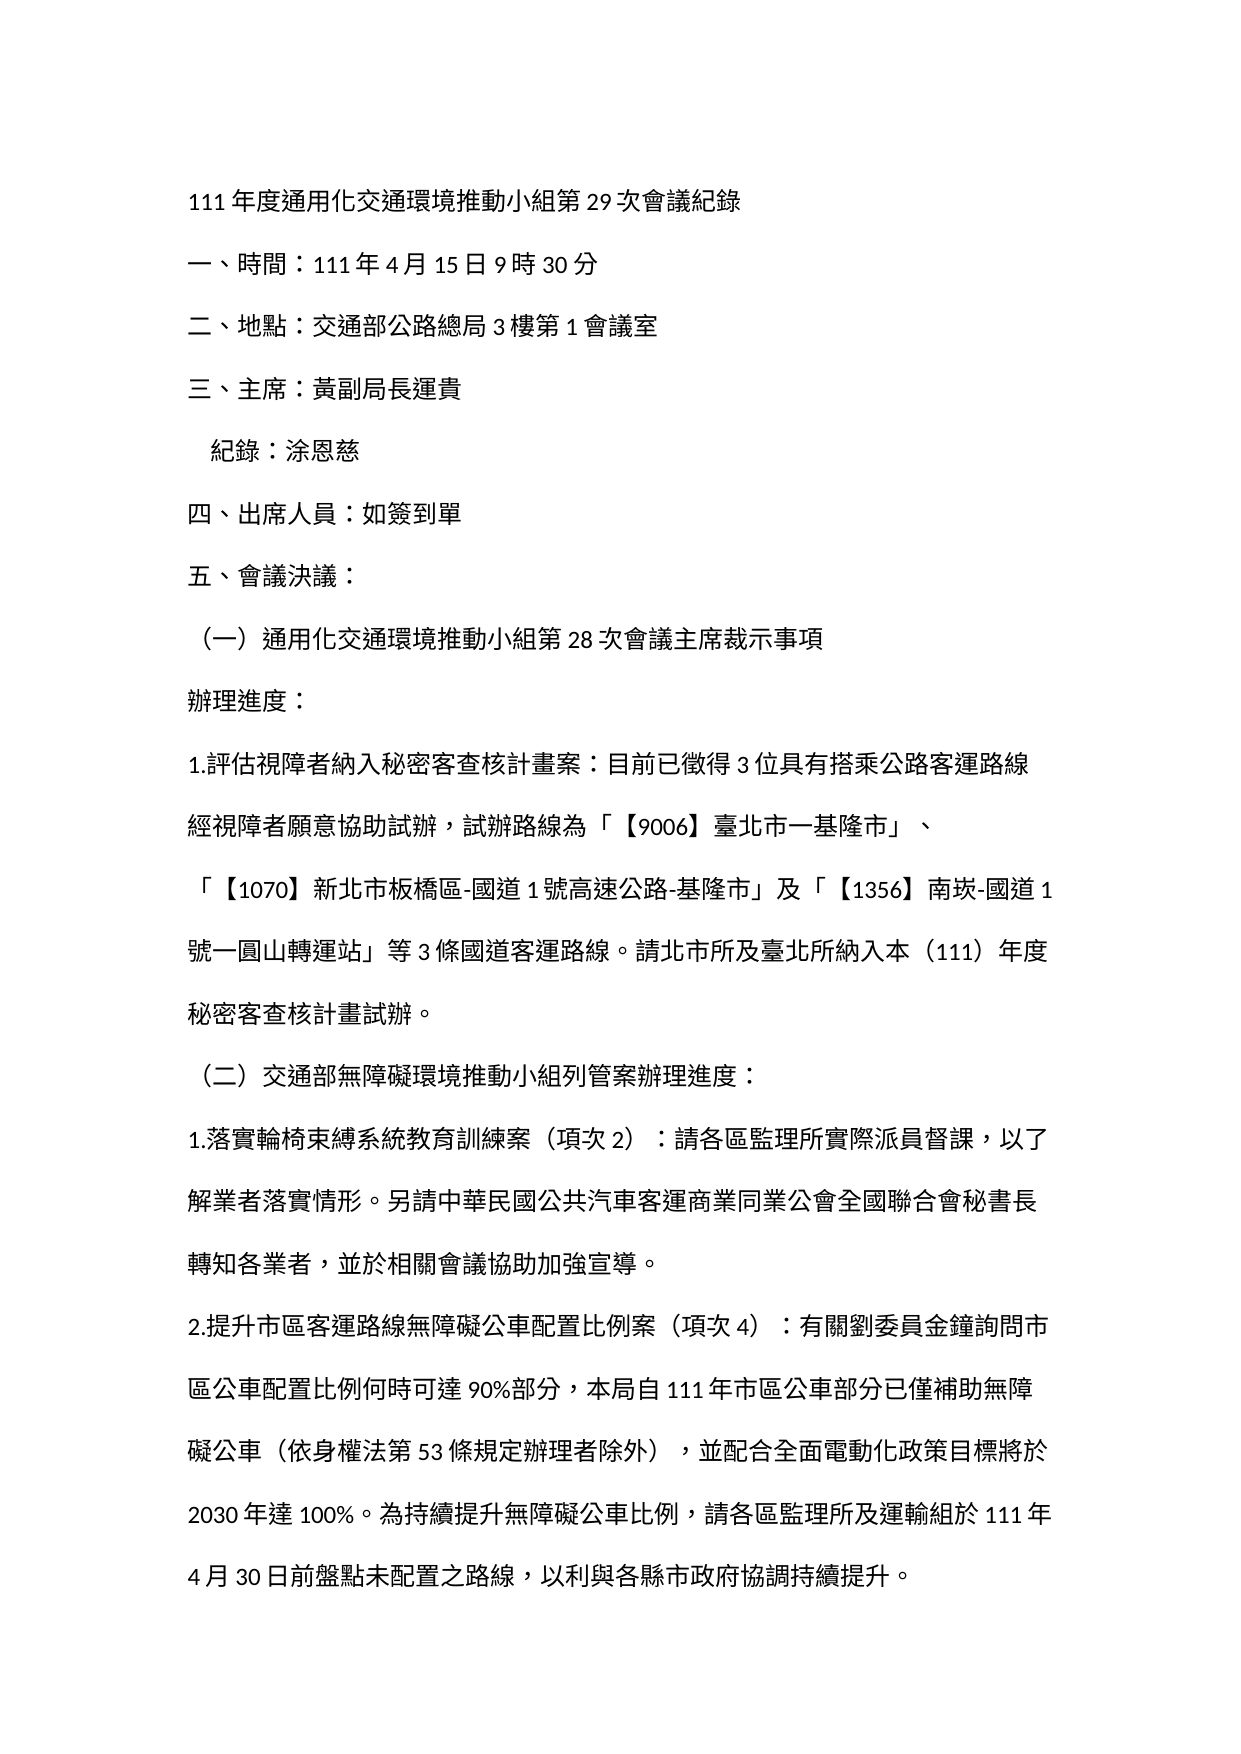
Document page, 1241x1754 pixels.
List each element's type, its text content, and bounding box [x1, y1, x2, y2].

text （二）交通部無障礙環境推動小組列管案辦理進度： [187, 1033, 1053, 1096]
text 2.提升市區客運路線無障礙公車配置比例案（項次4）：有關劉委員金鐘詢問市區公車配置比例何時可達90%部分，本局自111年市區公車部分已僅補助無障礙公車（依身權法第53條規定辦理者除外），並配合全面電動化政策目標將於 2030年達100%。為持續提升無障礙公車比例，請各區監理所及運輸組於111年4月30日前盤點未配置之路線，以利與各縣市政府協調持續提升。 [187, 1283, 1053, 1596]
text 一、時間：111年4月15日9時 30 分 [187, 221, 1053, 283]
text 紀錄：涂恩慈 [187, 408, 1053, 471]
text 四、出席人員：如簽到單 [187, 471, 1053, 533]
text 五、會議決議： [187, 533, 1053, 596]
text 三、主席：黃副局長運貴 [187, 346, 1053, 408]
text 1.評估視障者納入秘密客查核計畫案：目前已徵得3位具有搭乘公路客運路線經視障者願意協助試辦，試辦路線為「【9006】臺北市一基隆市」、「【1070】新北市板橋區-國道1號高速公路-基隆市」及「【1356】南崁-國道1號一圓山轉運站」等3條國道客運路線。請北市所及臺北所納入本（111）年度秘密客查核計畫試辦。 [187, 721, 1053, 1033]
text 111 年度通用化交通環境推動小組第29次會議紀錄 [187, 158, 1053, 221]
text 二、地點：交通部公路總局3樓第1會議室 [187, 283, 1053, 346]
text 辦理進度： [187, 658, 1053, 721]
text 1.落實輪椅束縛系統教育訓練案（項次2）：請各區監理所實際派員督課，以了解業者落實情形。另請中華民國公共汽車客運商業同業公會全國聯合會秘書長轉知各業者，並於相關會議協助加強宣導。 [187, 1096, 1053, 1283]
text （一）通用化交通環境推動小組第28次會議主席裁示事項 [187, 596, 1053, 658]
